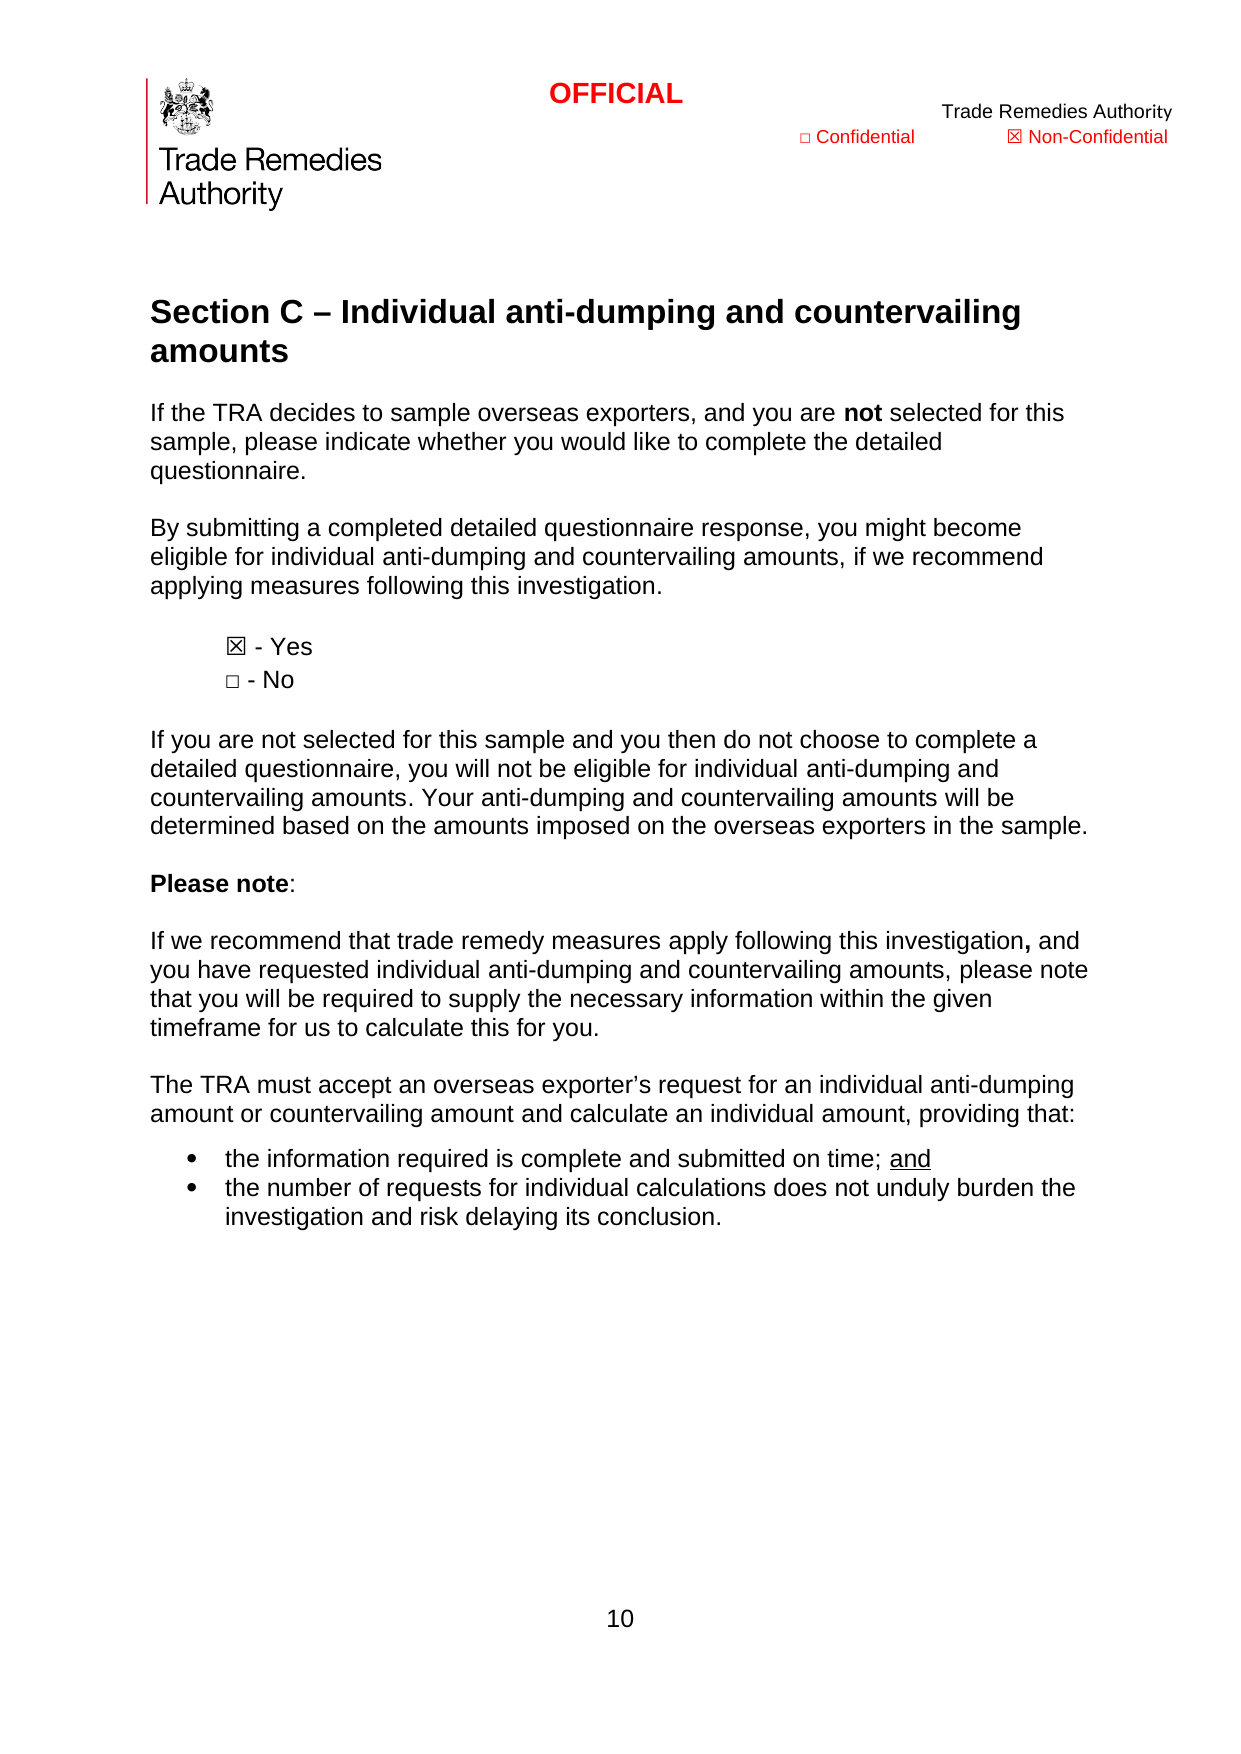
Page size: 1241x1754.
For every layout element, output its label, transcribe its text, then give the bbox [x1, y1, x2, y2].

text The TRA must accept an overseas exporter’s request for an individual anti-dumping amount or countervailing amount and calculate an individual amount, providing that: [150, 1070, 1090, 1127]
text ☐ - No [225, 662, 1090, 696]
list the number of requests for individual calculations does not unduly burden the investigation and risk delaying its conclusion. [187, 1173, 1090, 1231]
subtitle Section C – Individual anti-dumping and countervailing amounts [150, 292, 1090, 369]
text Please note: [150, 869, 1090, 897]
text If the TRA decides to sample overseas exporters, and you are not selected for this sample, please indicate whether you would like to complete the detailed questionnaire. [150, 398, 1090, 484]
list the information required is complete and submitted on time; and [187, 1144, 1090, 1173]
text ☒ - Yes [225, 628, 1090, 662]
text If you are not selected for this sample and you then do not choose to complete a detailed questionnaire, you will not be eligible for individual anti-dumping and countervailing amounts. Your anti-dumping and countervailing amounts will be determined based on the amounts imposed on the overseas exporters in the sample. [150, 725, 1090, 840]
text If we recommend that trade remedy measures apply following this investigation, and you have requested individual anti-dumping and countervailing amounts, please note that you will be required to supply the necessary information within the given timeframe for us to calculate this for you. [150, 926, 1090, 1041]
text By submitting a completed detailed questionnaire response, you might become eligible for individual anti-dumping and countervailing amounts, if we recommend applying measures following this investigation. [150, 513, 1090, 599]
